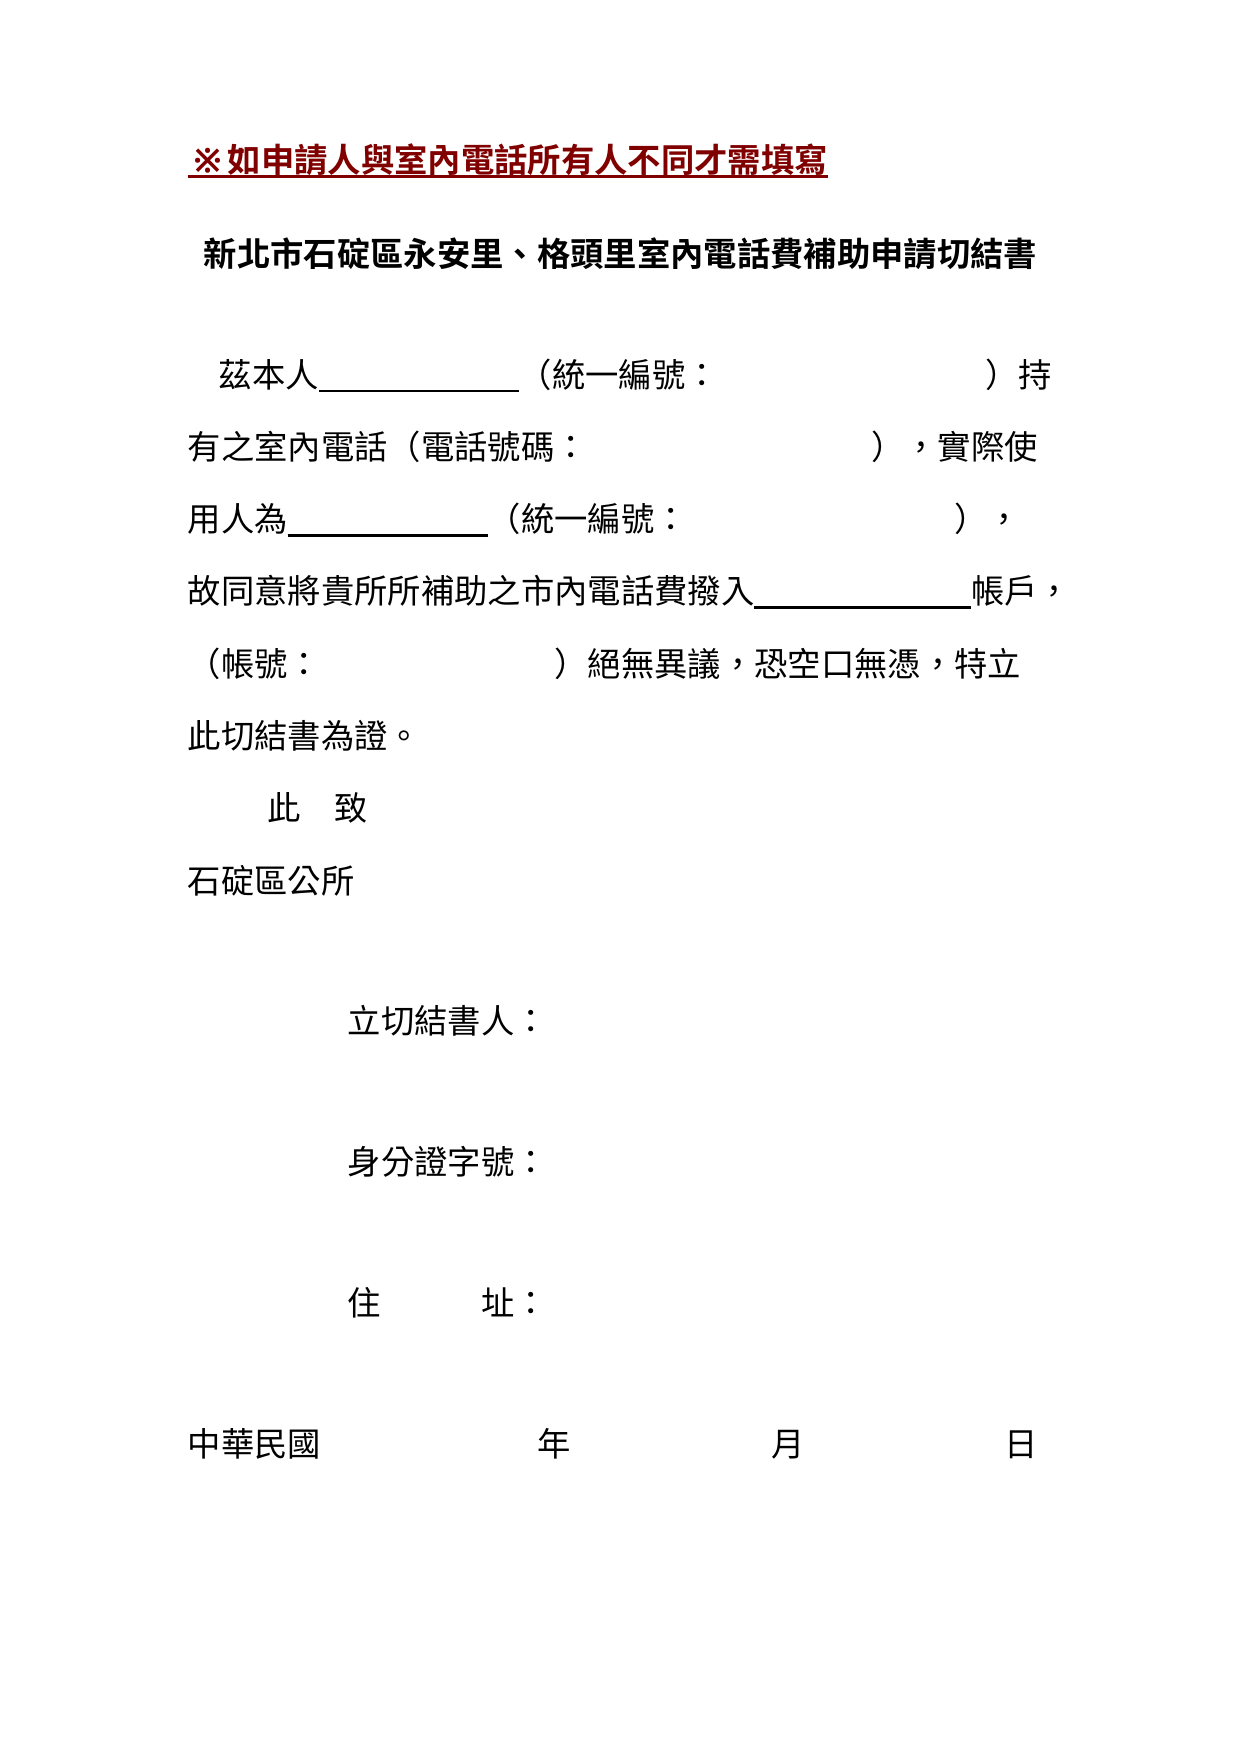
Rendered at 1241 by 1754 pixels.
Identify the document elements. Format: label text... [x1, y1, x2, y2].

text 石碇區公所 [187, 855, 1053, 903]
text 身分證字號： [187, 1136, 1053, 1184]
text 中華民國 年 月 日 [187, 1417, 1053, 1466]
text 住 址： [187, 1277, 1053, 1325]
text 茲本人 （統一編號： ）持有之室內電話（電話號碼： ），實際使用人為 （統一編號： ），故同意將貴所所補助之市內電話費撥入 帳戶，（帳號： ）絕無異議，恐空口無憑，特立此切結書為證。 [187, 348, 1053, 758]
text ※如申請人與室內電話所有人不同才需填寫 [187, 134, 1053, 182]
text 新北市石碇區永安里、格頭里室內電話費補助申請切結書 [187, 228, 1053, 276]
text 立切結書人： [187, 995, 1053, 1043]
text 此 致 [187, 782, 1053, 831]
